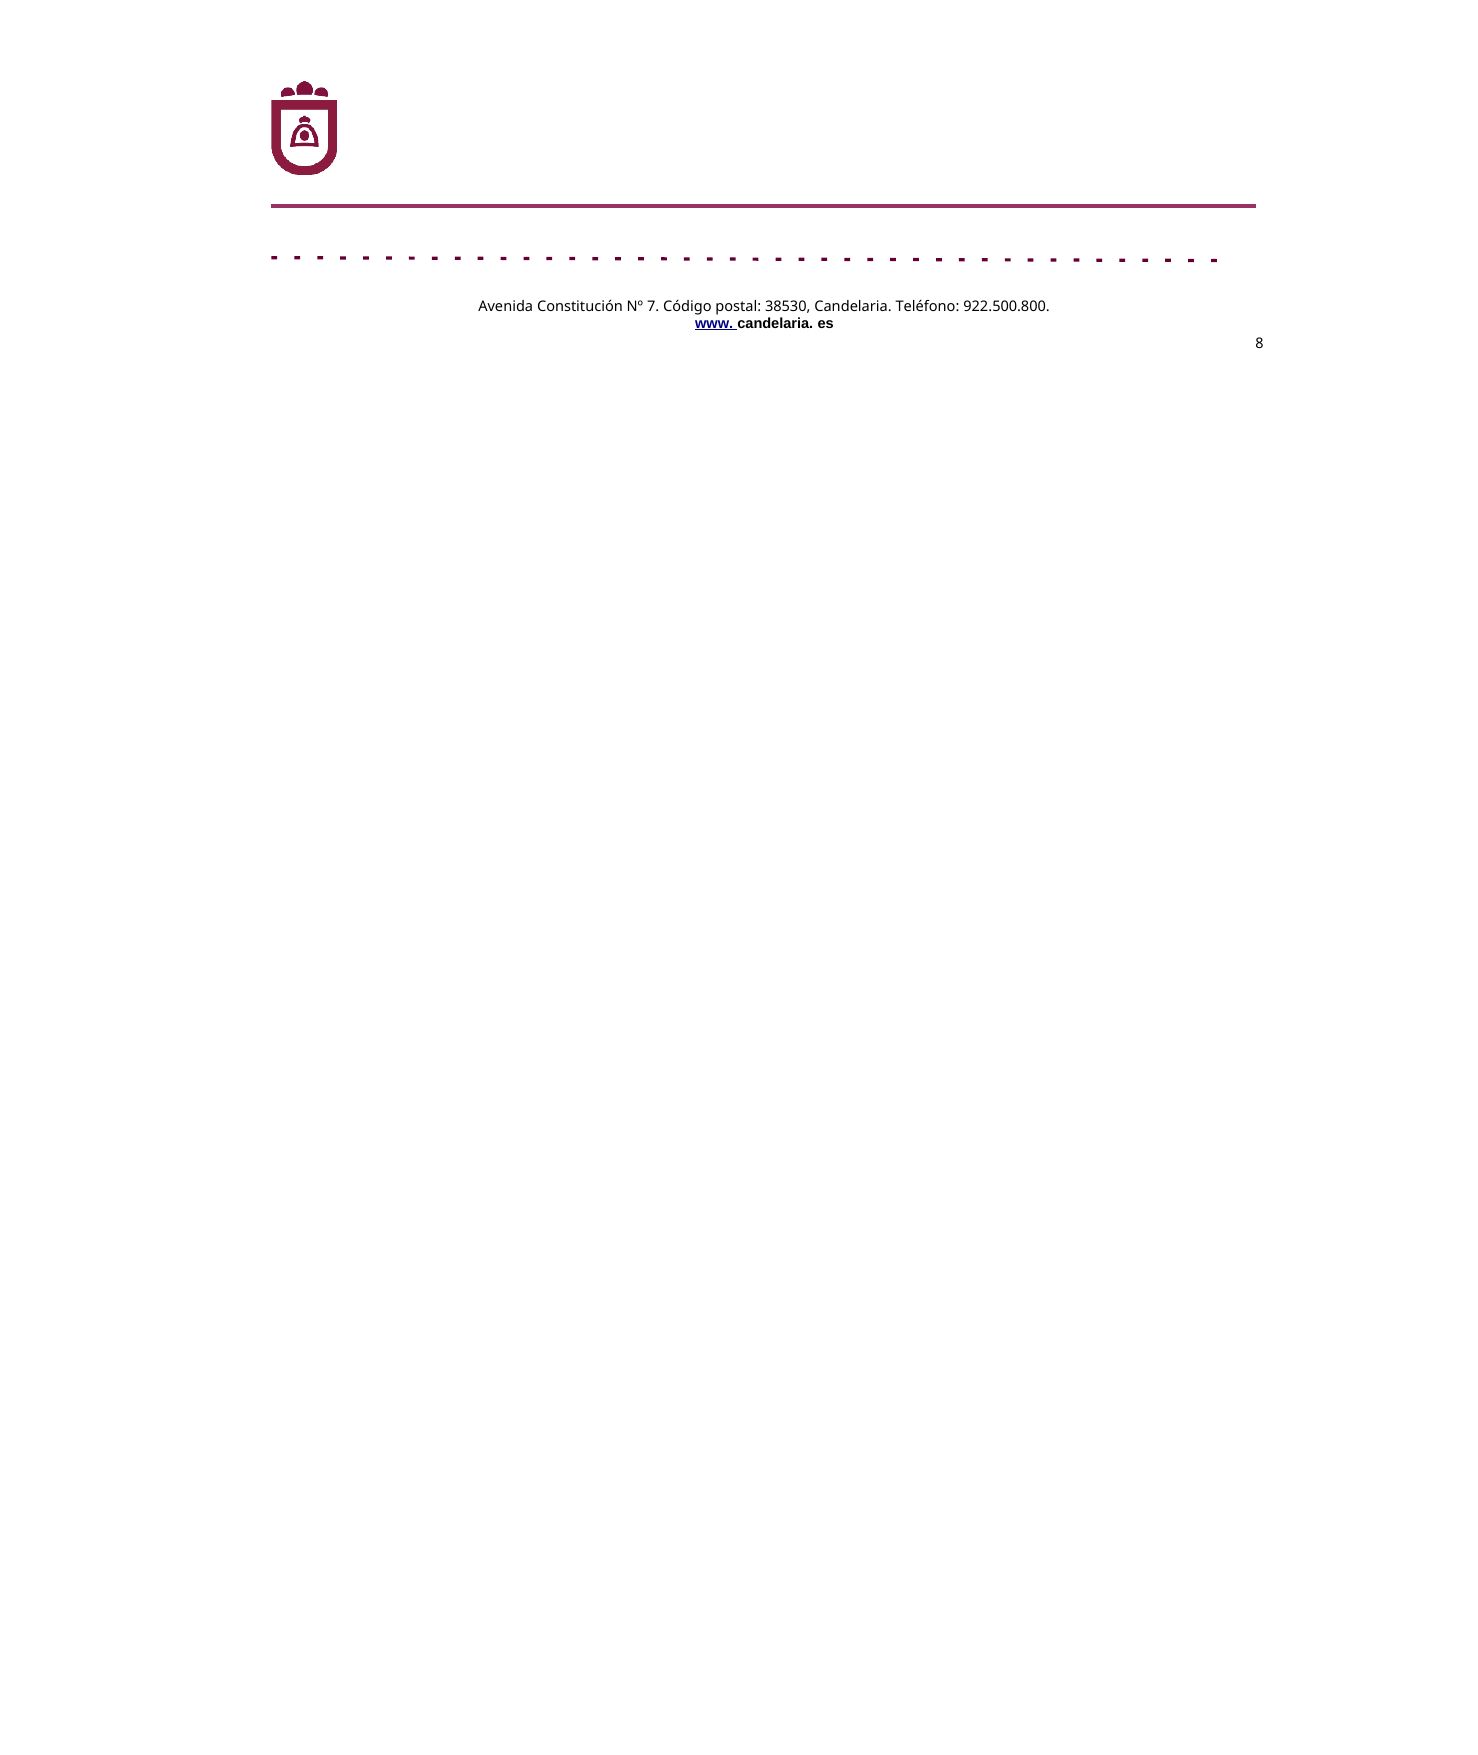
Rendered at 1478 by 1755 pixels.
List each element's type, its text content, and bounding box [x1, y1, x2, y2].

text Avenida Constitución Nº 7. Código postal: 38530, Candelaria. Teléfono: 922.500.800. [265, 299, 1263, 315]
text 8 [37, 332, 1263, 352]
text www. candelaria. es [265, 315, 1263, 332]
